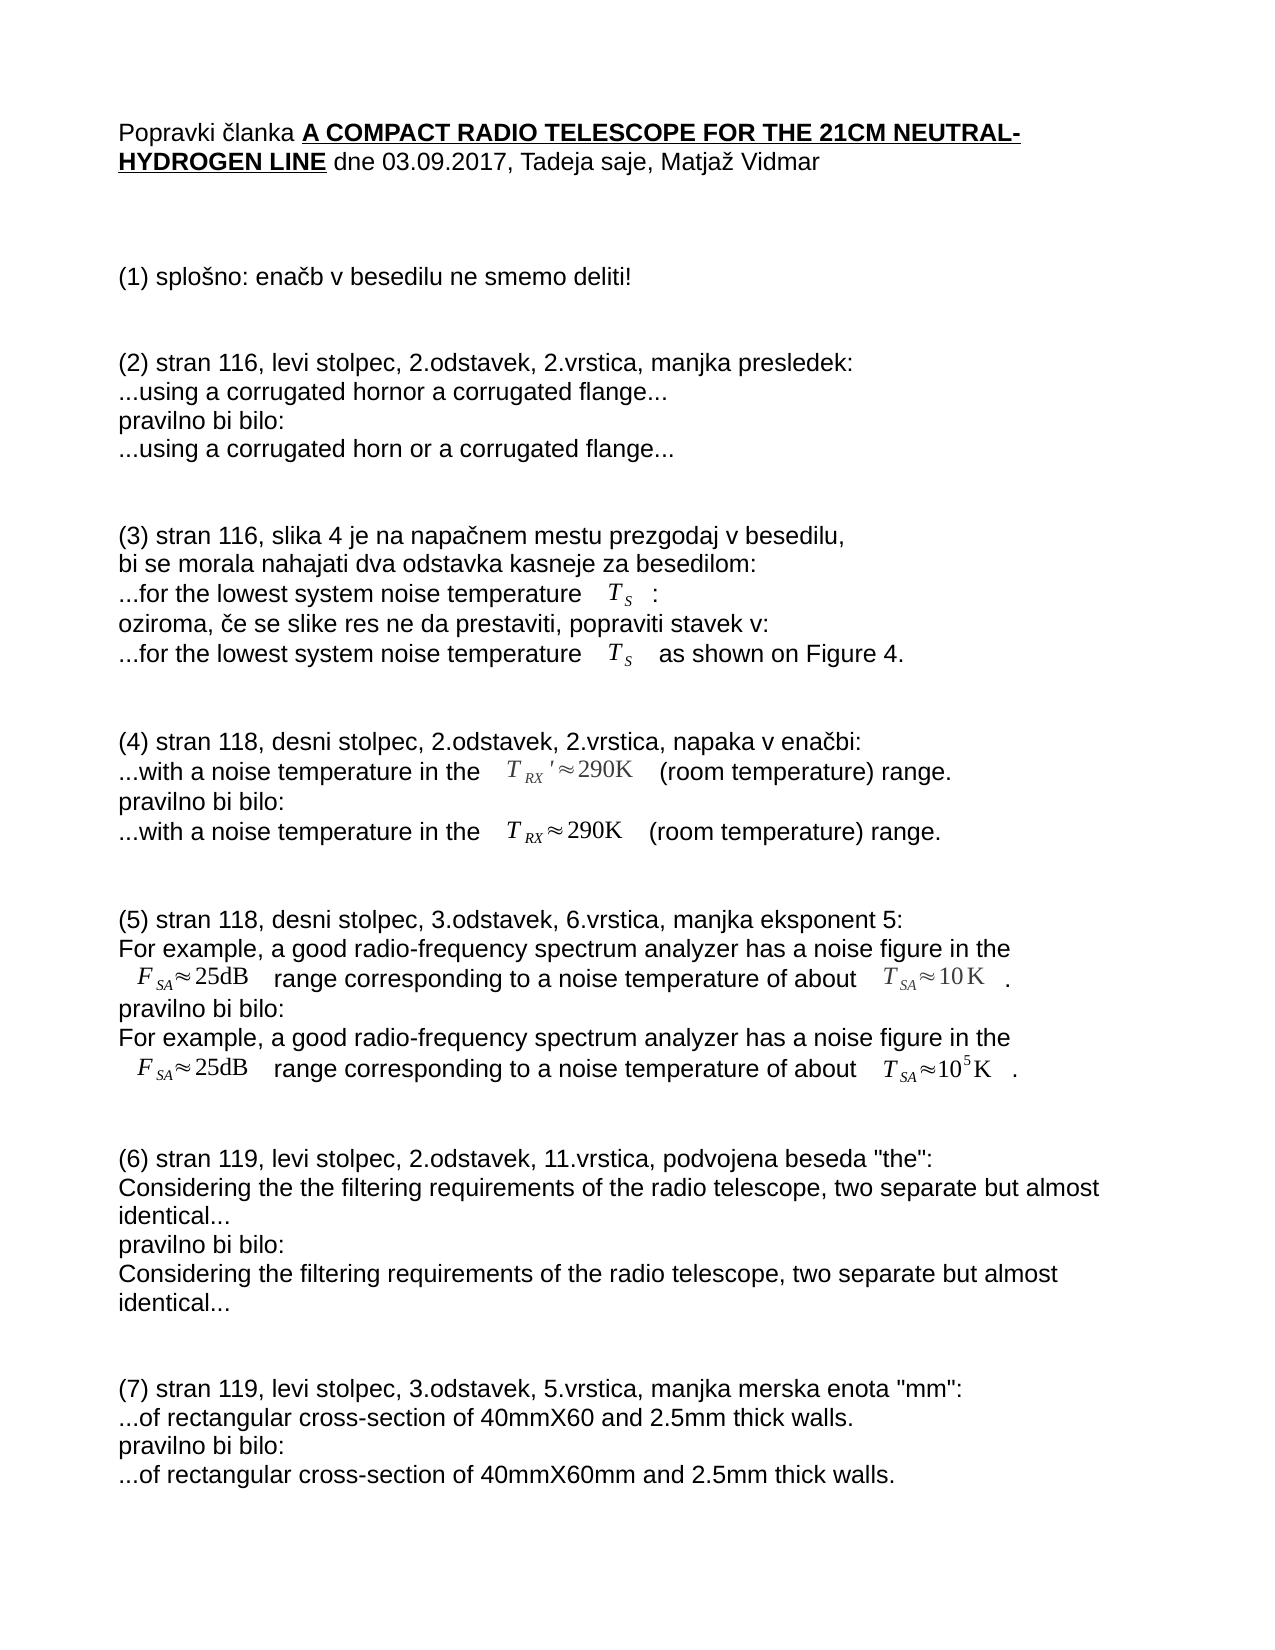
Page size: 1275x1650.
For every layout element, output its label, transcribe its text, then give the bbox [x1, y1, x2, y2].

text pravilno bi bilo: [118, 1230, 1157, 1259]
text Considering the filtering requirements of the radio telescope, two separate but almost identical... [118, 1259, 1157, 1316]
text pravilno bi bilo: [118, 994, 1157, 1023]
text pravilno bi bilo: [118, 787, 1157, 816]
text (6) stran 119, levi stolpec, 2.odstavek, 11.vrstica, podvojena beseda "the": [118, 1144, 1157, 1173]
text (4) stran 118, desni stolpec, 2.odstavek, 2.vrstica, napaka v enačbi: [118, 727, 1157, 756]
text ...of rectangular cross-section of 40mmX60mm and 2.5mm thick walls. [118, 1460, 1157, 1489]
text ...with a noise temperature in the (room temperature) range. [118, 756, 1157, 787]
text ...for the lowest system noise temperature : [118, 578, 1157, 609]
text For example, a good radio-frequency spectrum analyzer has a noise figure in the range corresponding to a noise temperature of about . [118, 934, 1157, 994]
text (2) stran 116, levi stolpec, 2.odstavek, 2.vrstica, manjka presledek: [118, 348, 1157, 377]
text oziroma, če se slike res ne da prestaviti, popraviti stavek v: [118, 609, 1157, 638]
text ...of rectangular cross-section of 40mmX60 and 2.5mm thick walls. [118, 1403, 1157, 1431]
text (5) stran 118, desni stolpec, 3.odstavek, 6.vrstica, manjka eksponent 5: [118, 905, 1157, 934]
text ...for the lowest system noise temperature as shown on Figure 4. [118, 638, 1157, 669]
text pravilno bi bilo: [118, 406, 1157, 434]
text (7) stran 119, levi stolpec, 3.odstavek, 5.vrstica, manjka merska enota "mm": [118, 1374, 1157, 1403]
text For example, a good radio-frequency spectrum analyzer has a noise figure in the range corresponding to a noise temperature of about . [118, 1023, 1157, 1086]
text (3) stran 116, slika 4 je na napačnem mestu prezgodaj v besedilu, [118, 521, 1157, 549]
text pravilno bi bilo: [118, 1431, 1157, 1460]
text (1) splošno: enačb v besedilu ne smemo deliti! [118, 262, 1157, 291]
text Popravki članka A COMPACT RADIO TELESCOPE FOR THE 21CM NEUTRAL-HYDROGEN LINE dne 03.09.2017, Tadeja saje, Matjaž Vidmar [118, 118, 1157, 176]
text bi se morala nahajati dva odstavka kasneje za besedilom: [118, 549, 1157, 578]
text ...using a corrugated horn or a corrugated flange... [118, 434, 1157, 463]
text Considering the the filtering requirements of the radio telescope, two separate but almost identical... [118, 1173, 1157, 1230]
text ...using a corrugated hornor a corrugated flange... [118, 377, 1157, 406]
text ...with a noise temperature in the (room temperature) range. [118, 816, 1157, 847]
